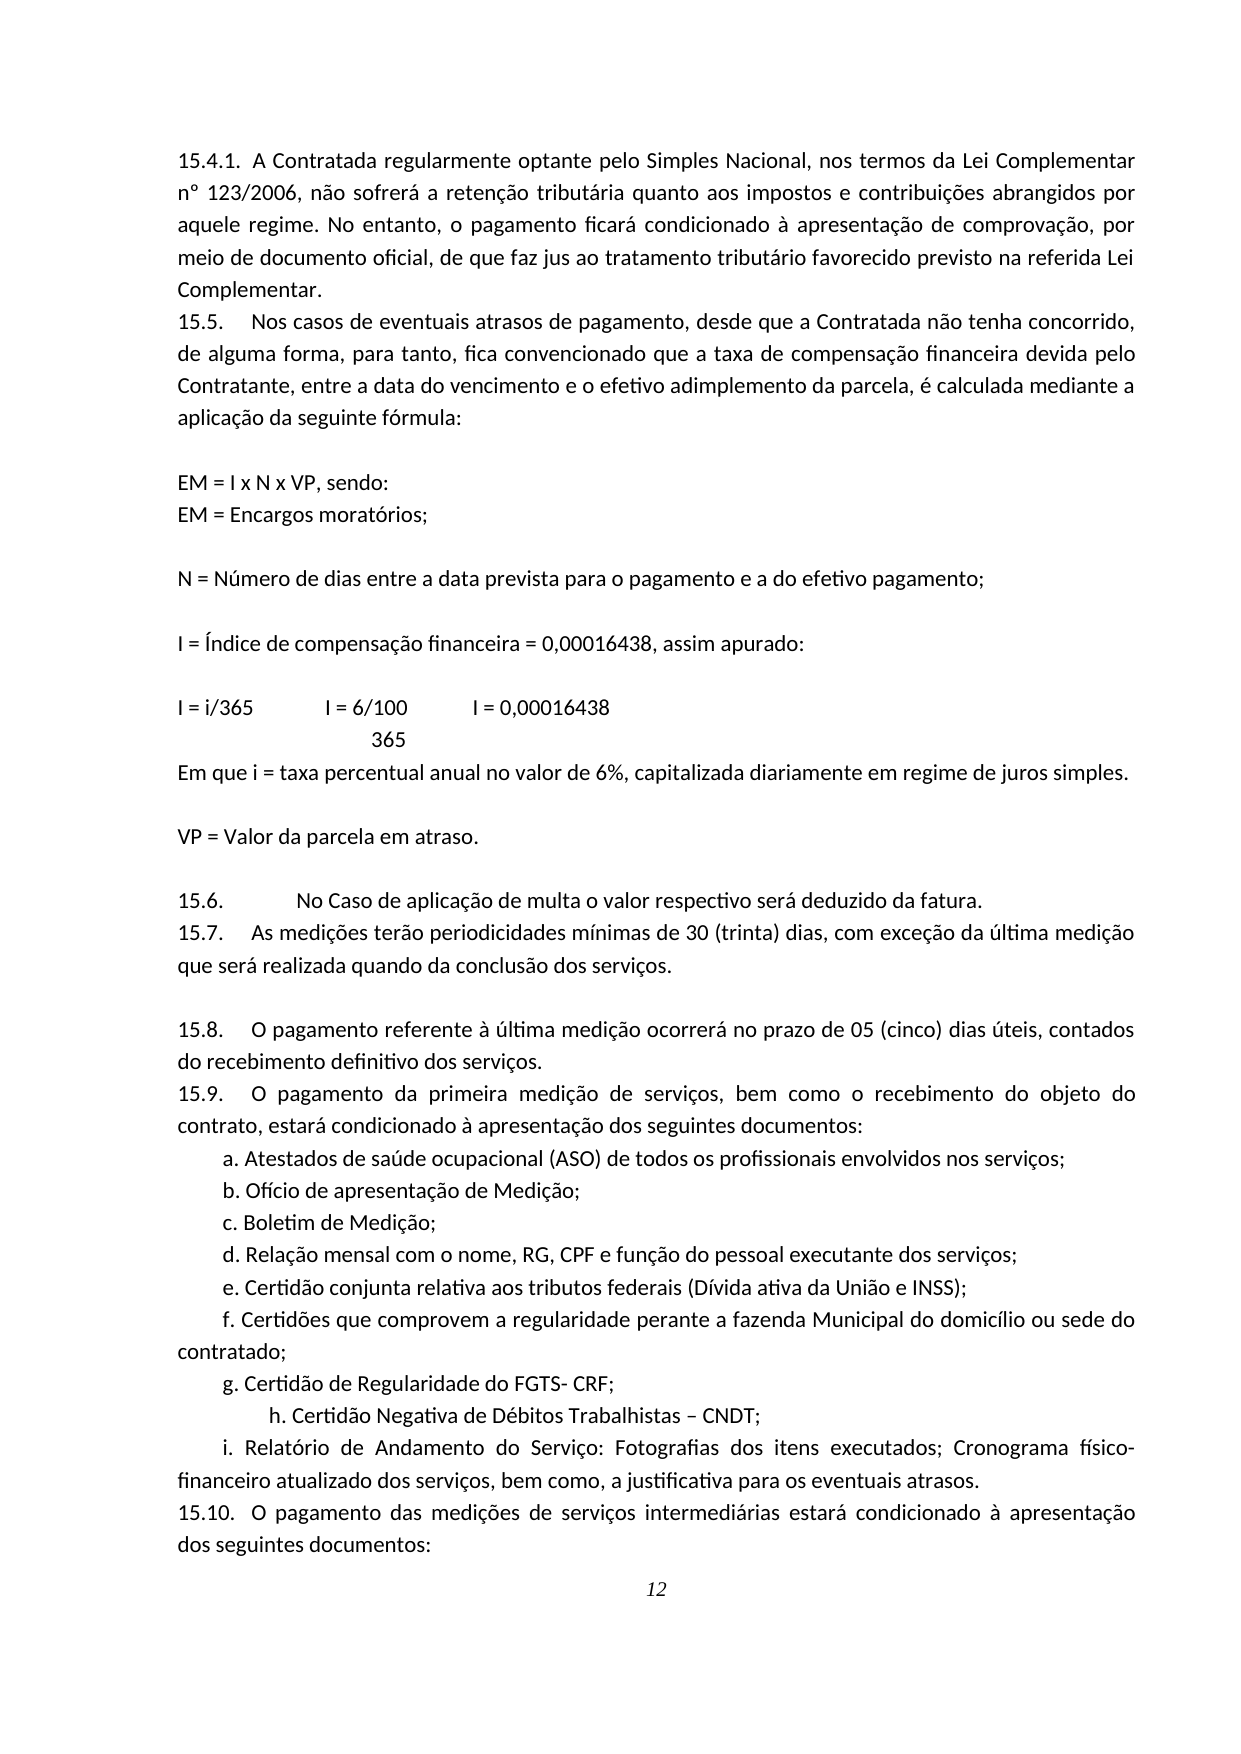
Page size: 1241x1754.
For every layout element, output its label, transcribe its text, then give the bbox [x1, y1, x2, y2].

text h. Certidão Negativa de Débitos Trabalhistas – CNDT; [177, 1401, 1137, 1429]
list O pagamento referente à última medição ocorrerá no prazo de 05 (cinco) dias úteis, contados do recebimento definitivo dos serviços. [177, 1015, 1137, 1075]
text Em que i = taxa percentual anual no valor de 6%, capitalizada diariamente em regime de juros simples. [177, 758, 1137, 786]
text VP = Valor da parcela em atraso. [177, 822, 1137, 850]
text d. Relação mensal com o nome, RG, CPF e função do pessoal executante dos serviços; [222, 1240, 1137, 1268]
text i. Relatório de Andamento do Serviço: Fotografias dos itens executados; Cronograma físico-financeiro atualizado dos serviços, bem como, a justificativa para os eventuais atrasos. [177, 1433, 1137, 1494]
text c. Boletim de Medição; [222, 1208, 1137, 1236]
text EM = I x N x VP, sendo: [177, 468, 1137, 496]
list O pagamento da primeira medição de serviços, bem como o recebimento do objeto do contrato, estará condicionado à apresentação dos seguintes documentos: [177, 1079, 1137, 1140]
text b. Ofício de apresentação de Medição; [222, 1176, 1137, 1204]
text f. Certidões que comprovem a regularidade perante a fazenda Municipal do domicílio ou sede do contratado; [177, 1305, 1137, 1365]
text N = Número de dias entre a data prevista para o pagamento e a do efetivo pagamento; [177, 564, 1137, 592]
text I = i/365 I = 6/100 I = 0,00016438 [177, 693, 1137, 721]
text e. Certidão conjunta relativa aos tributos federais (Dívida ativa da União e INSS); [222, 1273, 1137, 1301]
list No Caso de aplicação de multa o valor respectivo será deduzido da fatura. [177, 886, 1137, 914]
text 365 [177, 725, 1137, 753]
text g. Certidão de Regularidade do FGTS- CRF; [177, 1369, 1137, 1397]
list As medições terão periodicidades mínimas de 30 (trinta) dias, com exceção da última medição que será realizada quando da conclusão dos serviços. [177, 918, 1137, 979]
text EM = Encargos moratórios; [177, 500, 1137, 528]
text I = Índice de compensação financeira = 0,00016438, assim apurado: [177, 629, 1137, 657]
text a. Atestados de saúde ocupacional (ASO) de todos os profissionais envolvidos nos serviços; [222, 1144, 1137, 1172]
list Nos casos de eventuais atrasos de pagamento, desde que a Contratada não tenha concorrido, de alguma forma, para tanto, fica convencionado que a taxa de compensação financeira devida pelo Contratante, entre a data do vencimento e o efetivo adimplemento da parcela, é calculada mediante a aplicação da seguinte fórmula: [177, 307, 1137, 432]
list O pagamento das medições de serviços intermediárias estará condicionado à apresentação dos seguintes documentos: [177, 1498, 1137, 1558]
list A Contratada regularmente optante pelo Simples Nacional, nos termos da Lei Complementar nº 123/2006, não sofrerá a retenção tributária quanto aos impostos e contribuições abrangidos por aquele regime. No entanto, o pagamento ficará condicionado à apresentação de comprovação, por meio de documento oficial, de que faz jus ao tratamento tributário favorecido previsto na referida Lei Complementar. [177, 146, 1137, 303]
